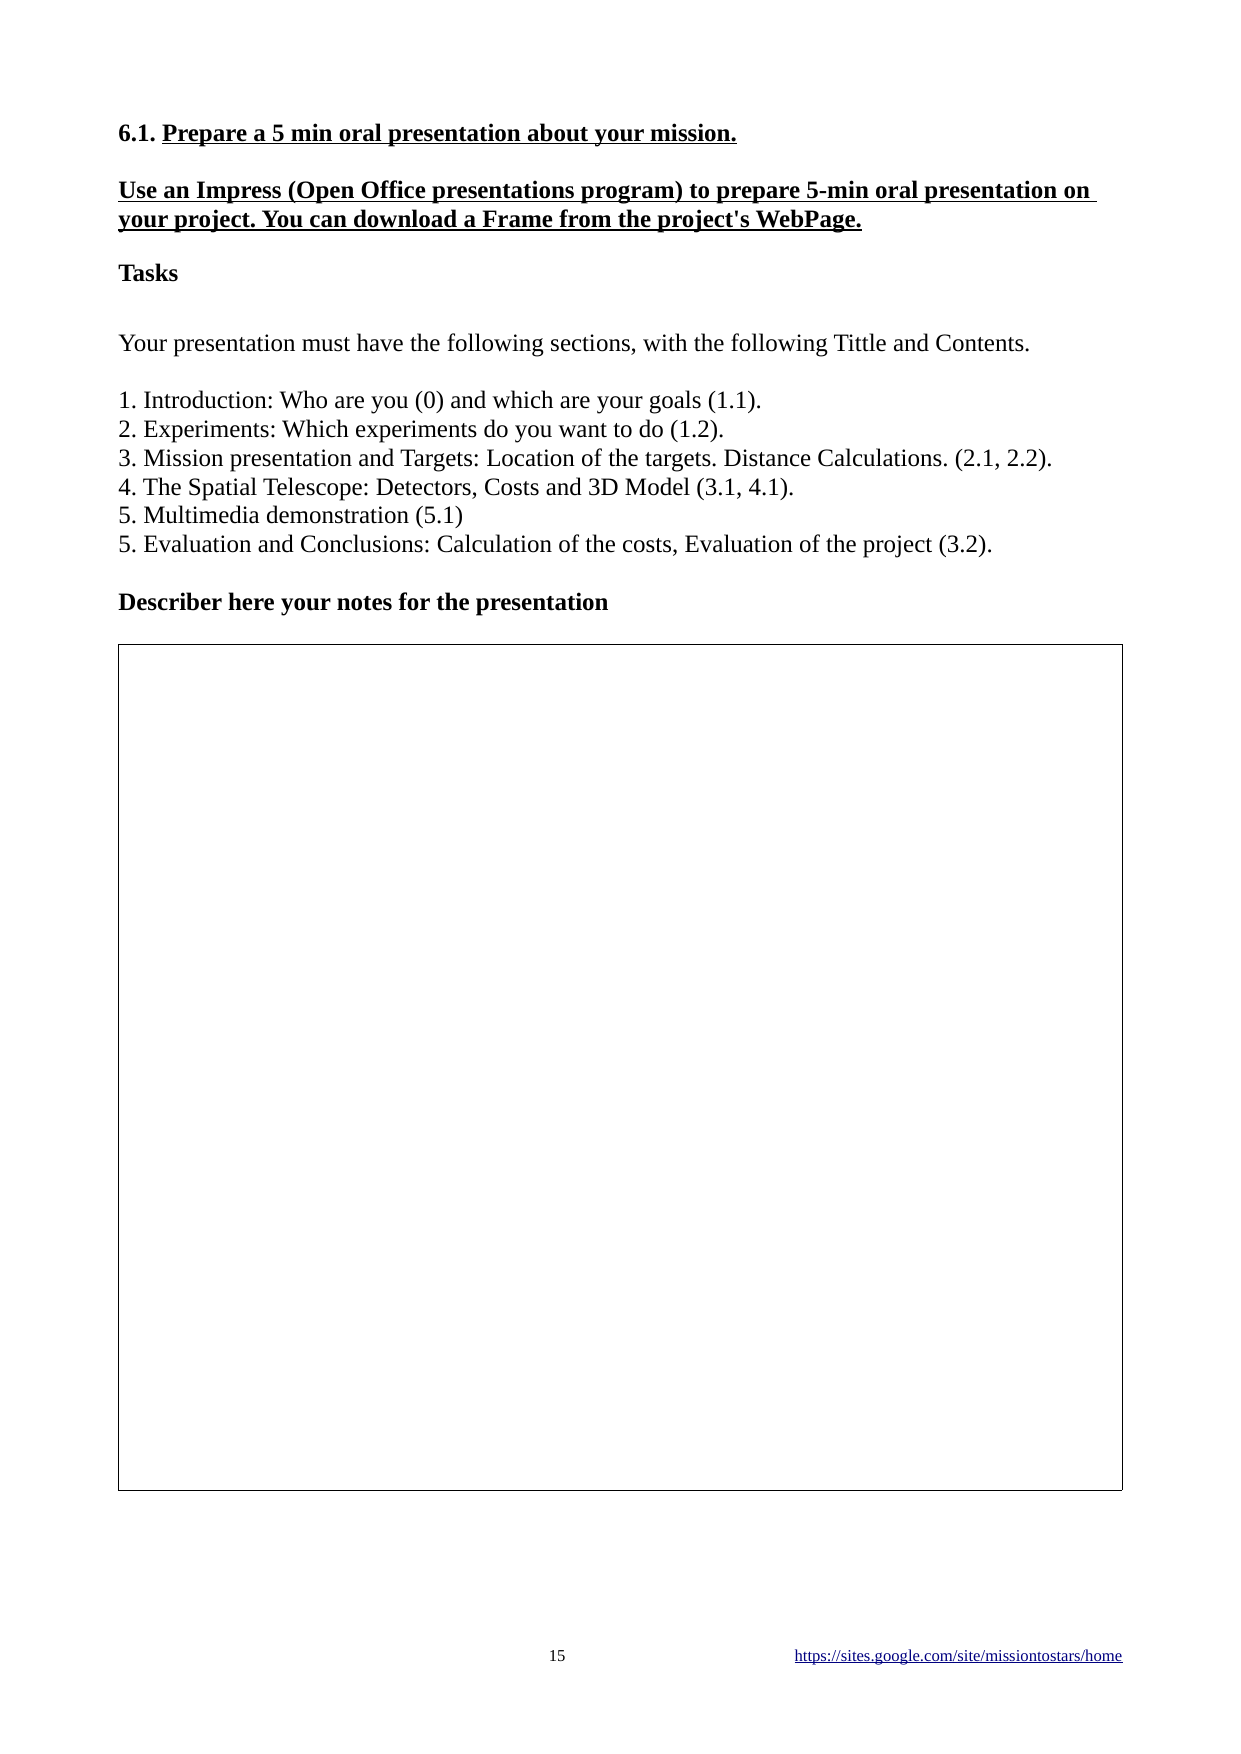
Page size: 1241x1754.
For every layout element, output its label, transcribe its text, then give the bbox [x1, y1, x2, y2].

subtitle Tasks [118, 258, 1122, 287]
text Describer here your notes for the presentation [118, 587, 1122, 616]
text Use an Impress (Open Office presentations program) to prepare 5-min oral presentation on your project. You can download a Frame from the project's WebPage. [118, 176, 1122, 233]
text 6.1. Prepare a 5 min oral presentation about your mission. [118, 118, 1122, 147]
table_header [119, 645, 1122, 1490]
text 5. Multimedia demonstration (5.1) 5. Evaluation and Conclusions: Calculation of the costs, Evaluation of the project (3.2). [118, 501, 1122, 558]
text Your presentation must have the following sections, with the following Tittle and Contents. 1. Introduction: Who are you (0) and which are your goals (1.1). 2. Experiments: Which experiments do you want to do (1.2). 3. Mission presentation and Targets: Location of the targets. Distance Calculations. (2.1, 2.2). 4. The Spatial Telescope: Detectors, Costs and 3D Model (3.1, 4.1). [118, 299, 1122, 501]
